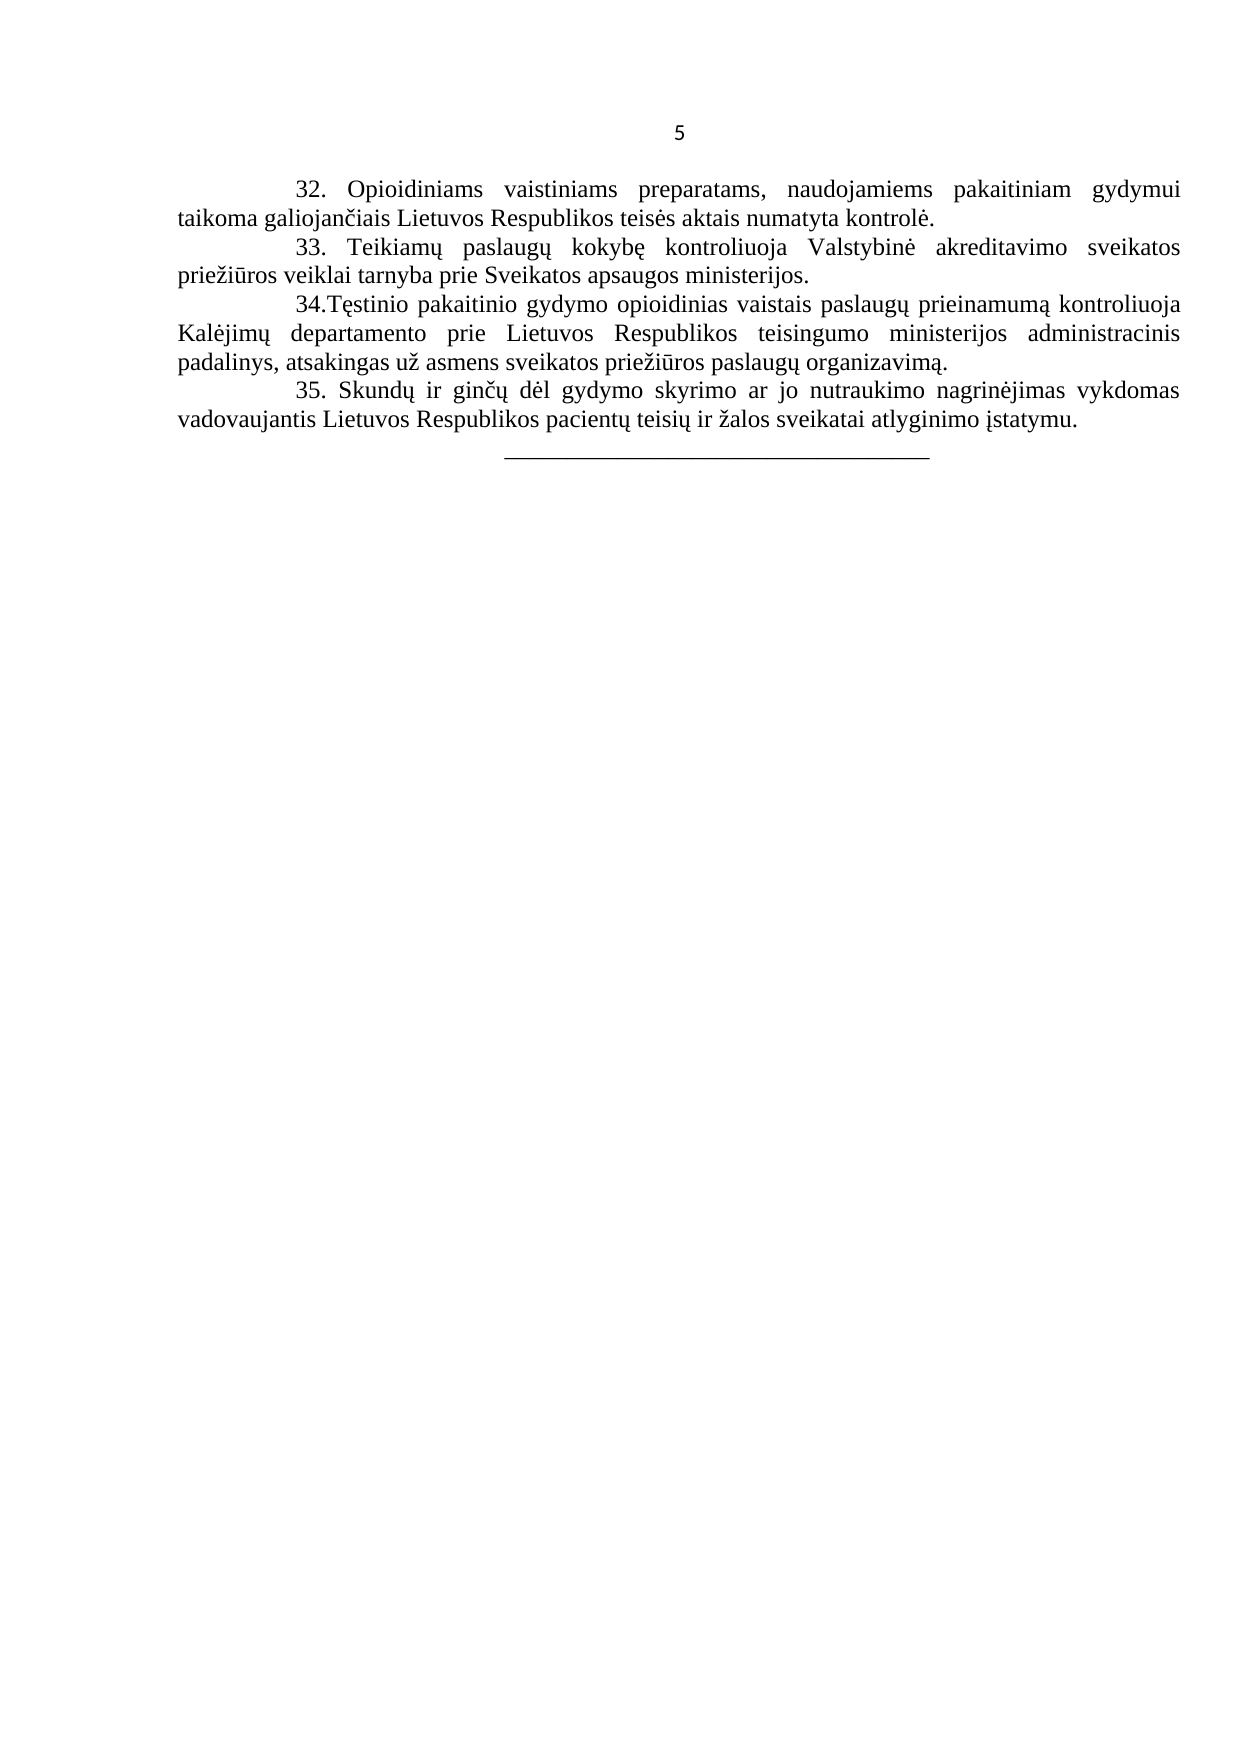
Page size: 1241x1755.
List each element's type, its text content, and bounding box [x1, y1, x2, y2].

text __________________________________ [177, 433, 1181, 462]
text 33. Teikiamų paslaugų kokybę kontroliuoja Valstybinė akreditavimo sveikatos priežiūros veiklai tarnyba prie Sveikatos apsaugos ministerijos. [177, 232, 1181, 289]
text 34.Tęstinio pakaitinio gydymo opioidinias vaistais paslaugų prieinamumą kontroliuoja Kalėjimų departamento prie Lietuvos Respublikos teisingumo ministerijos administracinis padalinys, atsakingas už asmens sveikatos priežiūros paslaugų organizavimą. [177, 289, 1181, 375]
text 35. Skundų ir ginčų dėl gydymo skyrimo ar jo nutraukimo nagrinėjimas vykdomas vadovaujantis Lietuvos Respublikos pacientų teisių ir žalos sveikatai atlyginimo įstatymu. [177, 375, 1181, 433]
text 32. Opioidiniams vaistiniams preparatams, naudojamiems pakaitiniam gydymui taikoma galiojančiais Lietuvos Respublikos teisės aktais numatyta kontrolė. [177, 174, 1181, 232]
